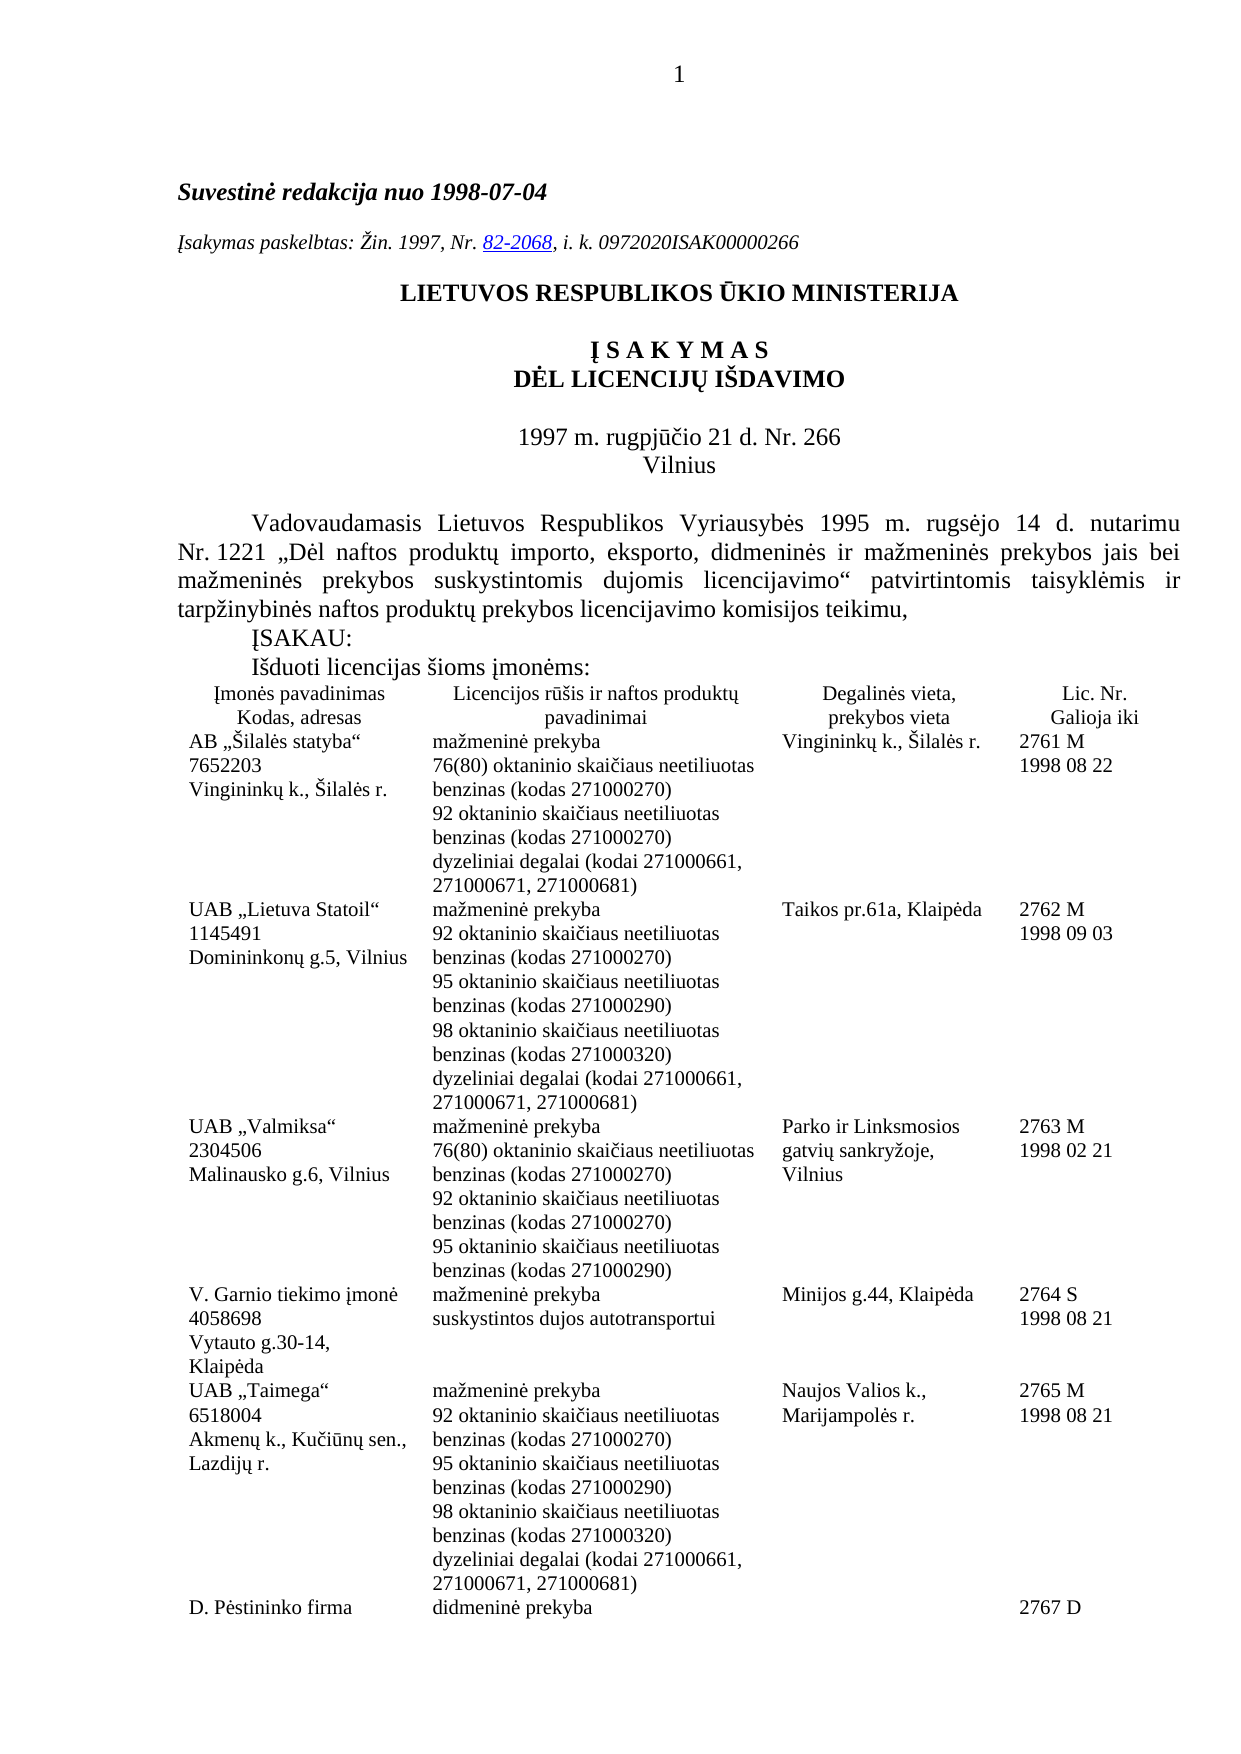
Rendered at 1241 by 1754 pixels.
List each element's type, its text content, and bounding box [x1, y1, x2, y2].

table_cell mažmeninė prekyba 76(80) oktaninio skaičiaus neetiliuotas benzinas (kodas 271000270) 92 oktaninio skaičiaus neetiliuotas benzinas (kodas 271000270) 95 oktaninio skaičiaus neetiliuotas benzinas (kodas 271000290) [421, 1114, 771, 1282]
table_header Licencijos rūšis ir naftos produktų pavadinimai [421, 681, 771, 729]
table_header Įmonės pavadinimas Kodas, adresas [177, 681, 421, 729]
text Vadovaudamasis Lietuvos Respublikos Vyriausybės 1995 m. rugsėjo 14 d. nutarimu Nr. 1221 „Dėl naftos produktų importo, eksporto, didmeninės ir mažmeninės prekybos jais bei mažmeninės prekybos suskystintomis dujomis licencijavimo“ patvirtintomis taisyklėmis ir tarpžinybinės naftos produktų prekybos licencijavimo komisijos teikimu, [177, 508, 1181, 623]
text LIETUVOS RESPUBLIKOS ŪKIO MINISTERIJA [177, 278, 1181, 307]
table_cell 2767 D [1008, 1595, 1181, 1636]
table_cell mažmeninė prekyba 76(80) oktaninio skaičiaus neetiliuotas benzinas (kodas 271000270) 92 oktaninio skaičiaus neetiliuotas benzinas (kodas 271000270) dyzeliniai degalai (kodai 271000661, 271000671, 271000681) [421, 729, 771, 897]
table_cell UAB „Valmiksa“ 2304506 Malinausko g.6, Vilnius [177, 1114, 421, 1282]
table_cell 2761 M 1998 08 22 [1008, 729, 1181, 897]
table_cell [771, 1595, 1008, 1636]
table_cell 2765 M 1998 08 21 [1008, 1379, 1181, 1595]
table_cell Minijos g.44, Klaipėda [771, 1282, 1008, 1378]
text Suvestinė redakcija nuo 1998-07-04 [177, 177, 1181, 206]
text Išduoti licencijas šioms įmonėms: [177, 652, 1181, 681]
table_cell didmeninė prekyba [421, 1595, 771, 1636]
table_cell 2763 M 1998 02 21 [1008, 1114, 1181, 1282]
table_cell Vingininkų k., Šilalės r. [771, 729, 1008, 897]
table_cell 2762 M 1998 09 03 [1008, 897, 1181, 1114]
table_cell UAB „Lietuva Statoil“ 1145491 Domininkonų g.5, Vilnius [177, 897, 421, 1114]
table_cell mažmeninė prekyba suskystintos dujos autotransportui [421, 1282, 771, 1378]
text DĖL LICENCIJŲ IŠDAVIMO [177, 364, 1181, 393]
table_cell V. Garnio tiekimo įmonė 4058698 Vytauto g.30-14, Klaipėda [177, 1282, 421, 1378]
text Į S A K Y M A S [177, 336, 1181, 364]
table_header Degalinės vieta, prekybos vieta [771, 681, 1008, 729]
text Įsakymas paskelbtas: Žin. 1997, Nr. 82-2068, i. k. 0972020ISAK00000266 [177, 230, 1181, 254]
table_cell AB „Šilalės statyba“ 7652203 Vingininkų k., Šilalės r. [177, 729, 421, 897]
table_cell Taikos pr.61a, Klaipėda [771, 897, 1008, 1114]
table_cell 2764 S 1998 08 21 [1008, 1282, 1181, 1378]
table_cell D. Pėstininko firma [177, 1595, 421, 1636]
table_cell mažmeninė prekyba 92 oktaninio skaičiaus neetiliuotas benzinas (kodas 271000270) 95 oktaninio skaičiaus neetiliuotas benzinas (kodas 271000290) 98 oktaninio skaičiaus neetiliuotas benzinas (kodas 271000320) dyzeliniai degalai (kodai 271000661, 271000671, 271000681) [421, 897, 771, 1114]
table_cell mažmeninė prekyba 92 oktaninio skaičiaus neetiliuotas benzinas (kodas 271000270) 95 oktaninio skaičiaus neetiliuotas benzinas (kodas 271000290) 98 oktaninio skaičiaus neetiliuotas benzinas (kodas 271000320) dyzeliniai degalai (kodai 271000661, 271000671, 271000681) [421, 1379, 771, 1595]
text Vilnius [177, 451, 1181, 479]
text ĮSAKAU: [177, 623, 1181, 652]
table_header Lic. Nr. Galioja iki [1008, 681, 1181, 729]
table_cell Parko ir Linksmosios gatvių sankryžoje, Vilnius [771, 1114, 1008, 1282]
table_cell UAB „Taimega“ 6518004 Akmenų k., Kučiūnų sen., Lazdijų r. [177, 1379, 421, 1595]
text 1997 m. rugpjūčio 21 d. Nr. 266 [177, 422, 1181, 451]
table_cell Naujos Valios k., Marijampolės r. [771, 1379, 1008, 1595]
